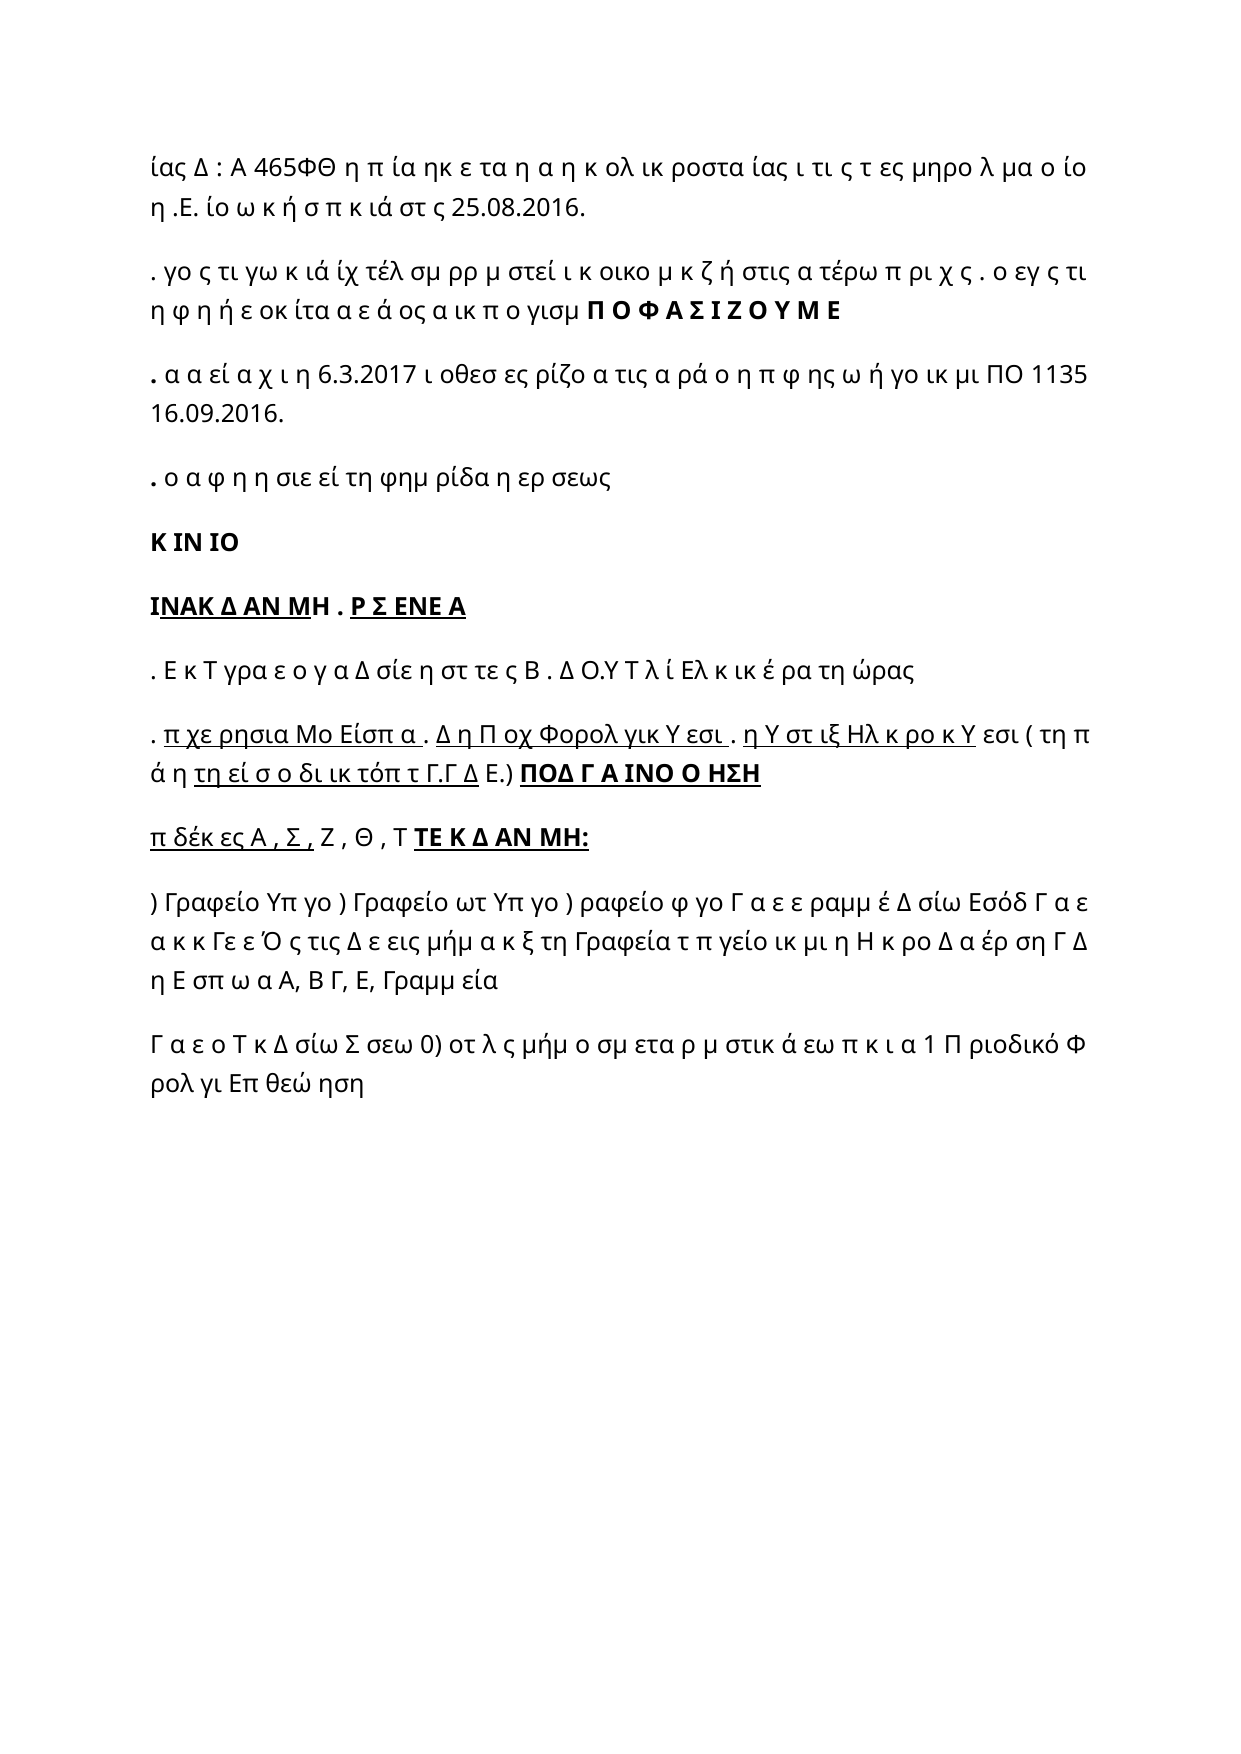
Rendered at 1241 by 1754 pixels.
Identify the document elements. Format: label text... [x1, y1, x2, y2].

text Κ ΙΝ ΙΟ [150, 524, 1090, 558]
text . π χε ρησια Μο Είσπ α . Δ η Π οχ Φορολ γικ Υ εσι . η Υ στ ιξ Ηλ κ ρο κ Υ εσι ( τη π ά η τη εί σ ο δι ικ τόπ τ Γ.Γ Δ Ε.) ΠΟΔ Γ Α ΙΝΟ Ο ΗΣΗ [150, 717, 1090, 790]
text ΙΝΑΚ Δ ΑΝ ΜΗ . Ρ Σ ΕΝΕ Α [150, 588, 1090, 622]
text . γο ς τι γω κ ιά ίχ τέλ σμ ρρ μ στεί ι κ οικο μ κ ζ ή στις α τέρω π ρι χ ς . ο εγ ς τι η φ η ή ε οκ ίτα α ε ά ος α ικ π ο γισμ Π Ο Φ Α Σ Ι Ζ Ο Υ Μ Ε [150, 253, 1090, 327]
text . Ε κ Τ γρα ε ο γ α Δ σίε η στ τε ς Β . Δ Ο.Υ Τ λ ί Ελ κ ικ έ ρα τη ώρας [150, 652, 1090, 687]
text ίας Δ : Α 465ΦΘ η π ία ηκ ε τα η α η κ ολ ικ ροστα ίας ι τι ς τ ες μηρο λ μα ο ίο η .Ε. ίο ω κ ή σ π κ ιά στ ς 25.08.2016. [150, 150, 1090, 223]
text π δέκ ες Α , Σ , Ζ , Θ , Τ ΤΕ Κ Δ ΑΝ ΜΗ: [150, 820, 1090, 854]
text . ο α φ η η σιε εί τη φημ ρίδα η ερ σεως [150, 460, 1090, 494]
text Γ α ε ο Τ κ Δ σίω Σ σεω 0) οτ λ ς μήμ ο σμ ετα ρ μ στικ ά εω π κ ι α 1 Π ριοδικό Φ ρολ γι Επ θεώ ηση [150, 1027, 1090, 1100]
text ) Γραφείο Υπ γο ) Γραφείο ωτ Υπ γο ) ραφείο φ γο Γ α ε ε ραμμ έ Δ σίω Εσόδ Γ α ε α κ κ Γε ε Ό ς τις Δ ε εις μήμ α κ ξ τη Γραφεία τ π γείο ικ μι η Η κ ρο Δ α έρ ση Γ Δ η Ε σπ ω α Α, Β Γ, Ε, Γραμμ εία [150, 884, 1090, 997]
text . α α εί α χ ι η 6.3.2017 ι οθεσ ες ρίζο α τις α ρά ο η π φ ης ω ή γο ικ μι ΠΟ 1135 16.09.2016. [150, 357, 1090, 430]
